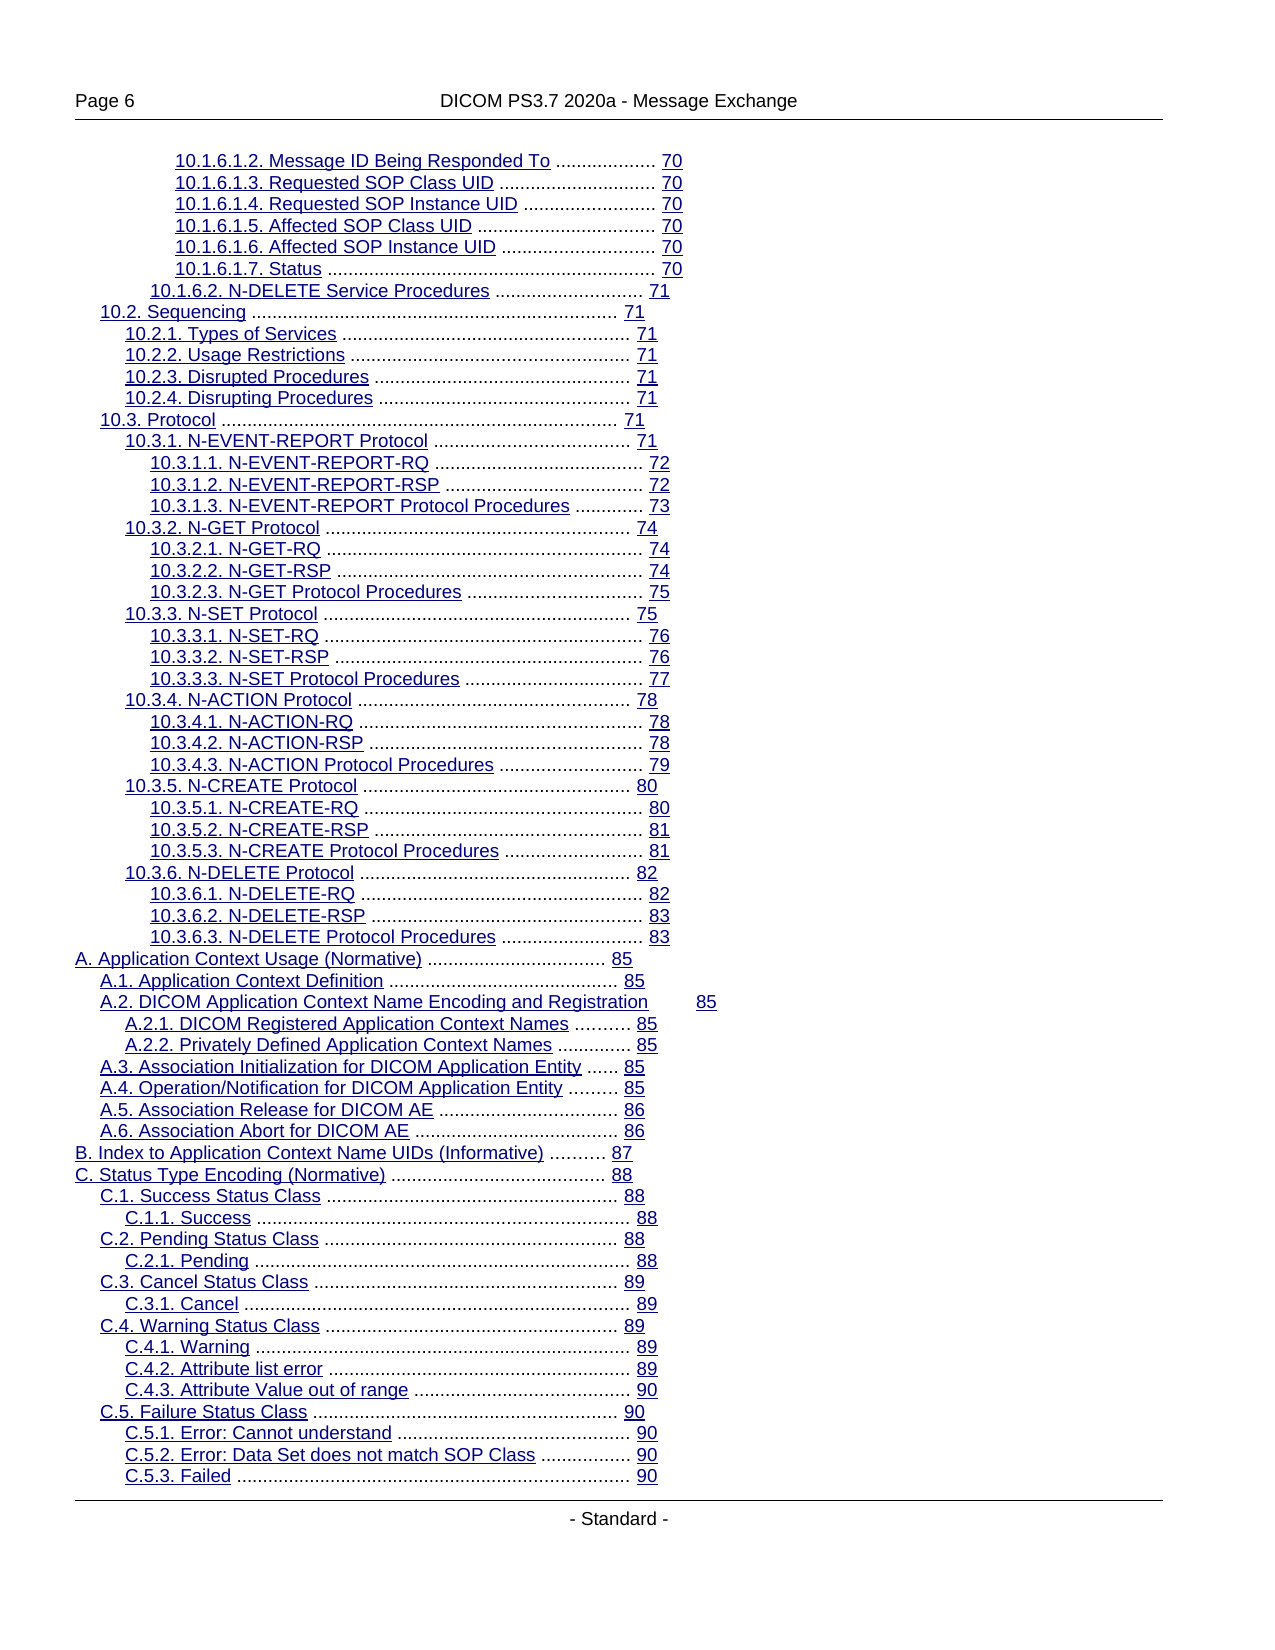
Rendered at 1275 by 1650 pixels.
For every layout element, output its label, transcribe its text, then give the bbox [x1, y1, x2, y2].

text 10.2.1. Types of Services 0 [125, 322, 1137, 344]
text A.4. Operation/Notification for DICOM Application Entity 0 [100, 1077, 1137, 1099]
text 10.3.5.3. N-CREATE Protocol Procedures 0 [150, 840, 1137, 862]
text 10.3.6. N-DELETE Protocol 0 [125, 862, 1137, 883]
text A.5. Association Release for DICOM AE 0 [100, 1099, 1137, 1120]
text 10.3.2.3. N-GET Protocol Procedures 0 [150, 581, 1137, 603]
text 10.3.1.3. N-EVENT-REPORT Protocol Procedures 0 [150, 495, 1137, 517]
text 10.2.4. Disrupting Procedures 0 [125, 387, 1137, 409]
text 10.3.4.2. N-ACTION-RSP 0 [150, 732, 1137, 754]
text 10.1.6.1.7. Status 0 [175, 258, 1137, 279]
text 10.1.6.1.6. Affected SOP Instance UID 0 [175, 236, 1137, 258]
text A.1. Application Context Definition 0 [100, 969, 1137, 991]
text 10.3.3. N-SET Protocol 0 [125, 603, 1137, 624]
text C.5.1. Error: Cannot understand 0 [125, 1422, 1137, 1444]
text C.3.1. Cancel 0 [125, 1293, 1137, 1314]
text 10.3.3.2. N-SET-RSP 0 [150, 646, 1137, 667]
text C.4.1. Warning 0 [125, 1336, 1137, 1357]
text 10.3.3.1. N-SET-RQ 0 [150, 624, 1137, 646]
text 10.3.1.2. N-EVENT-REPORT-RSP 0 [150, 473, 1137, 495]
text C.1.1. Success 0 [125, 1207, 1137, 1228]
text A.3. Association Initialization for DICOM Application Entity 0 [100, 1056, 1137, 1077]
text 10.3.5. N-CREATE Protocol 0 [125, 775, 1137, 797]
text 10.3.4.3. N-ACTION Protocol Procedures 0 [150, 754, 1137, 775]
text C.2.1. Pending 0 [125, 1250, 1137, 1271]
text 10.3.4. N-ACTION Protocol 0 [125, 689, 1137, 711]
text A.2.1. DICOM Registered Application Context Names 0 [125, 1012, 1137, 1034]
text 10.1.6.1.5. Affected SOP Class UID 0 [175, 215, 1137, 236]
text 10.3.2.2. N-GET-RSP 0 [150, 560, 1137, 581]
text C.3. Cancel Status Class 0 [100, 1271, 1137, 1293]
text A.6. Association Abort for DICOM AE 0 [100, 1120, 1137, 1142]
text A.2.2. Privately Defined Application Context Names 0 [125, 1034, 1137, 1056]
text C.5.3. Failed 0 [125, 1465, 1137, 1487]
text 10.3. Protocol 0 [100, 409, 1137, 430]
text 10.1.6.1.4. Requested SOP Instance UID 0 [175, 193, 1137, 215]
text A. Application Context Usage (Normative) 0 [75, 948, 1137, 969]
text 10.3.6.2. N-DELETE-RSP 0 [150, 905, 1137, 926]
text 10.3.6.3. N-DELETE Protocol Procedures 0 [150, 926, 1137, 948]
text 10.3.4.1. N-ACTION-RQ 0 [150, 711, 1137, 732]
text 10.3.1.1. N-EVENT-REPORT-RQ 0 [150, 452, 1137, 473]
text 10.3.1. N-EVENT-REPORT Protocol 0 [125, 430, 1137, 452]
text 10.1.6.1.3. Requested SOP Class UID 0 [175, 172, 1137, 193]
text C.5. Failure Status Class 0 [100, 1401, 1137, 1422]
text C. Status Type Encoding (Normative) 0 [75, 1163, 1137, 1185]
text 10.3.2. N-GET Protocol 0 [125, 517, 1137, 538]
text A.2. DICOM Application Context Name Encoding and Registration 0 [100, 991, 1137, 1012]
text 10.2. Sequencing 0 [100, 301, 1137, 322]
text 10.3.5.2. N-CREATE-RSP 0 [150, 818, 1137, 840]
text 10.1.6.2. N-DELETE Service Procedures 0 [150, 279, 1137, 301]
text C.2. Pending Status Class 0 [100, 1228, 1137, 1250]
text C.4.2. Attribute list error 0 [125, 1357, 1137, 1379]
text 10.2.3. Disrupted Procedures 0 [125, 366, 1137, 387]
text C.5.2. Error: Data Set does not match SOP Class 0 [125, 1444, 1137, 1465]
text 10.2.2. Usage Restrictions 0 [125, 344, 1137, 366]
text C.1. Success Status Class 0 [100, 1185, 1137, 1207]
text C.4.3. Attribute Value out of range 0 [125, 1379, 1137, 1401]
text 10.3.5.1. N-CREATE-RQ 0 [150, 797, 1137, 818]
text 10.3.2.1. N-GET-RQ 0 [150, 538, 1137, 560]
text B. Index to Application Context Name UIDs (Informative) 0 [75, 1142, 1137, 1163]
text 10.1.6.1.2. Message ID Being Responded To 0 [175, 150, 1137, 172]
text 10.3.6.1. N-DELETE-RQ 0 [150, 883, 1137, 905]
text 10.3.3.3. N-SET Protocol Procedures 0 [150, 667, 1137, 689]
text C.4. Warning Status Class 0 [100, 1314, 1137, 1336]
